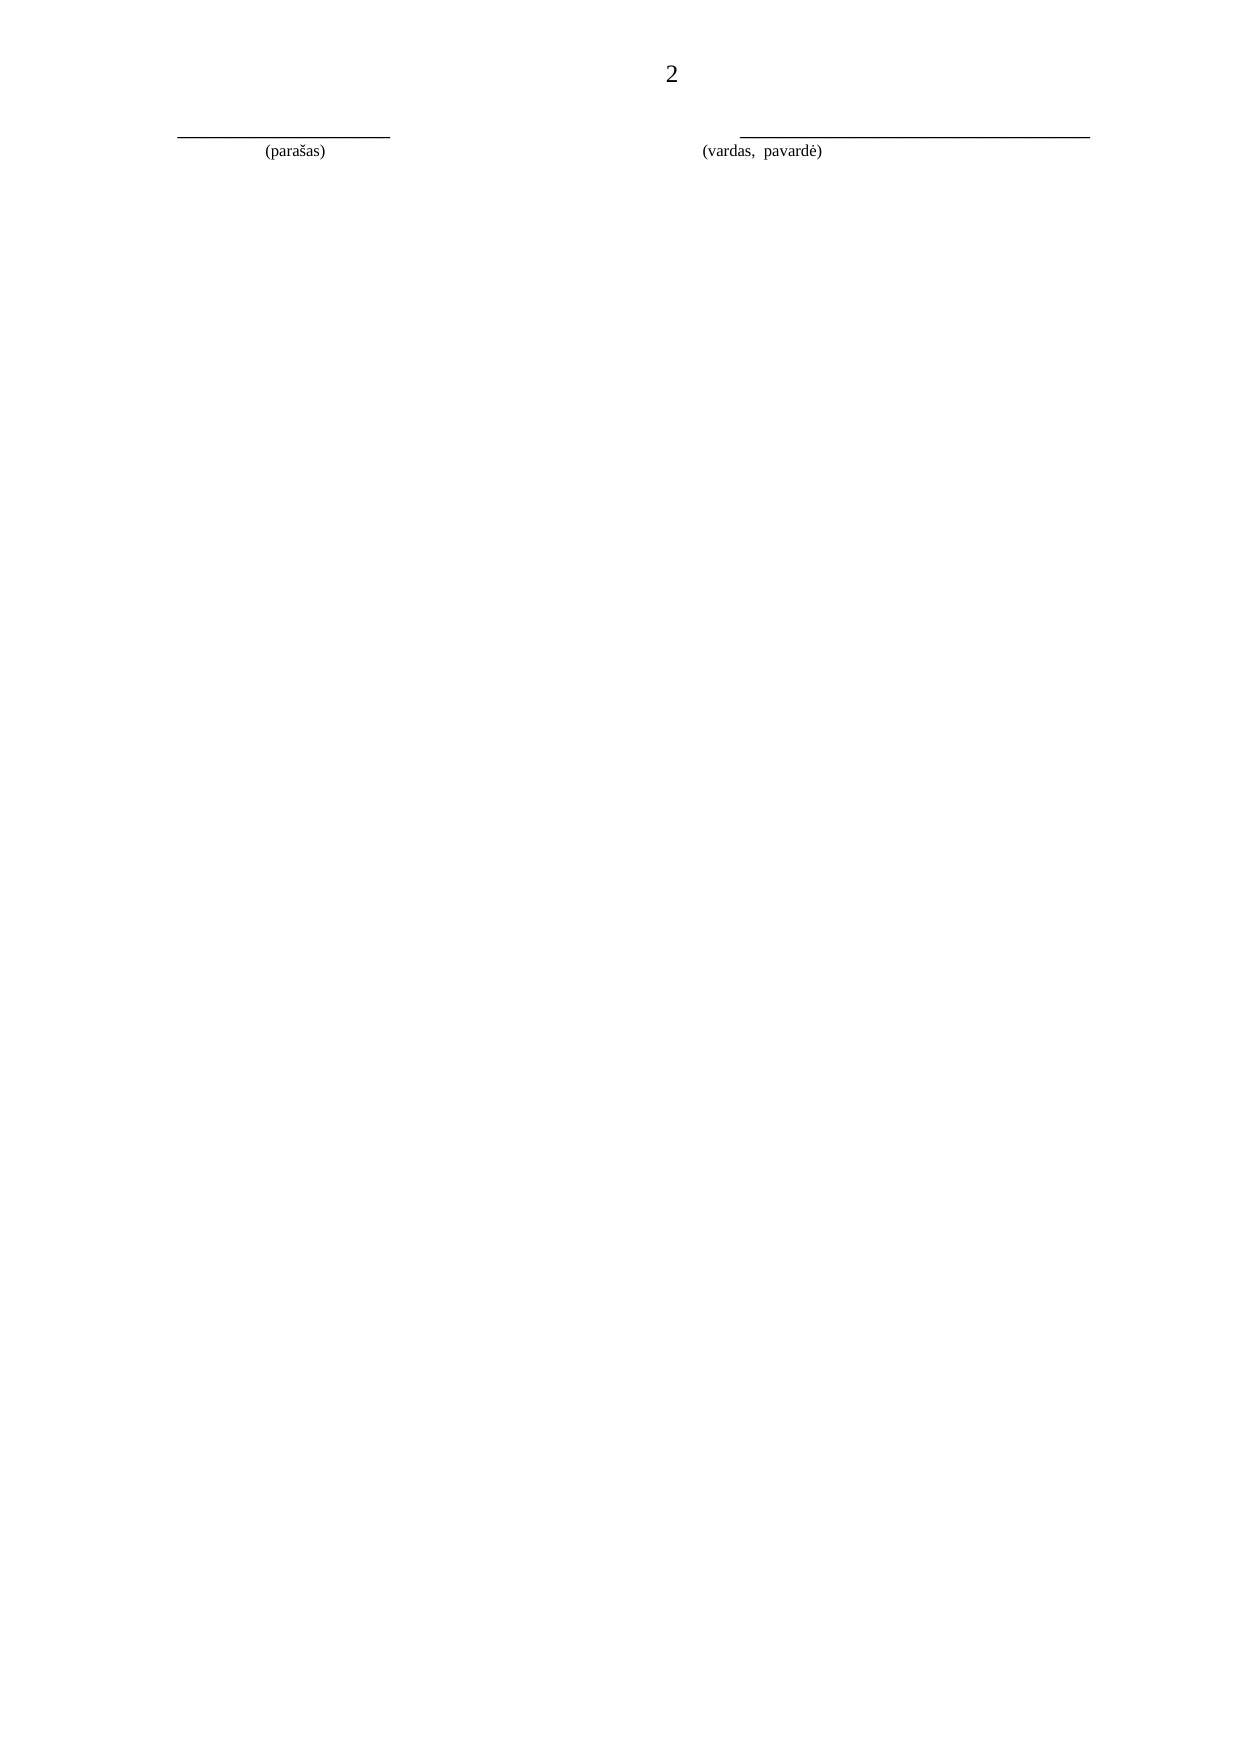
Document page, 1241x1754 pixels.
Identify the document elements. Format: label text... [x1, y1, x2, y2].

text _________________ ____________________________ [177, 112, 1167, 141]
text (parašas) (vardas, pavardė) [177, 141, 1167, 169]
